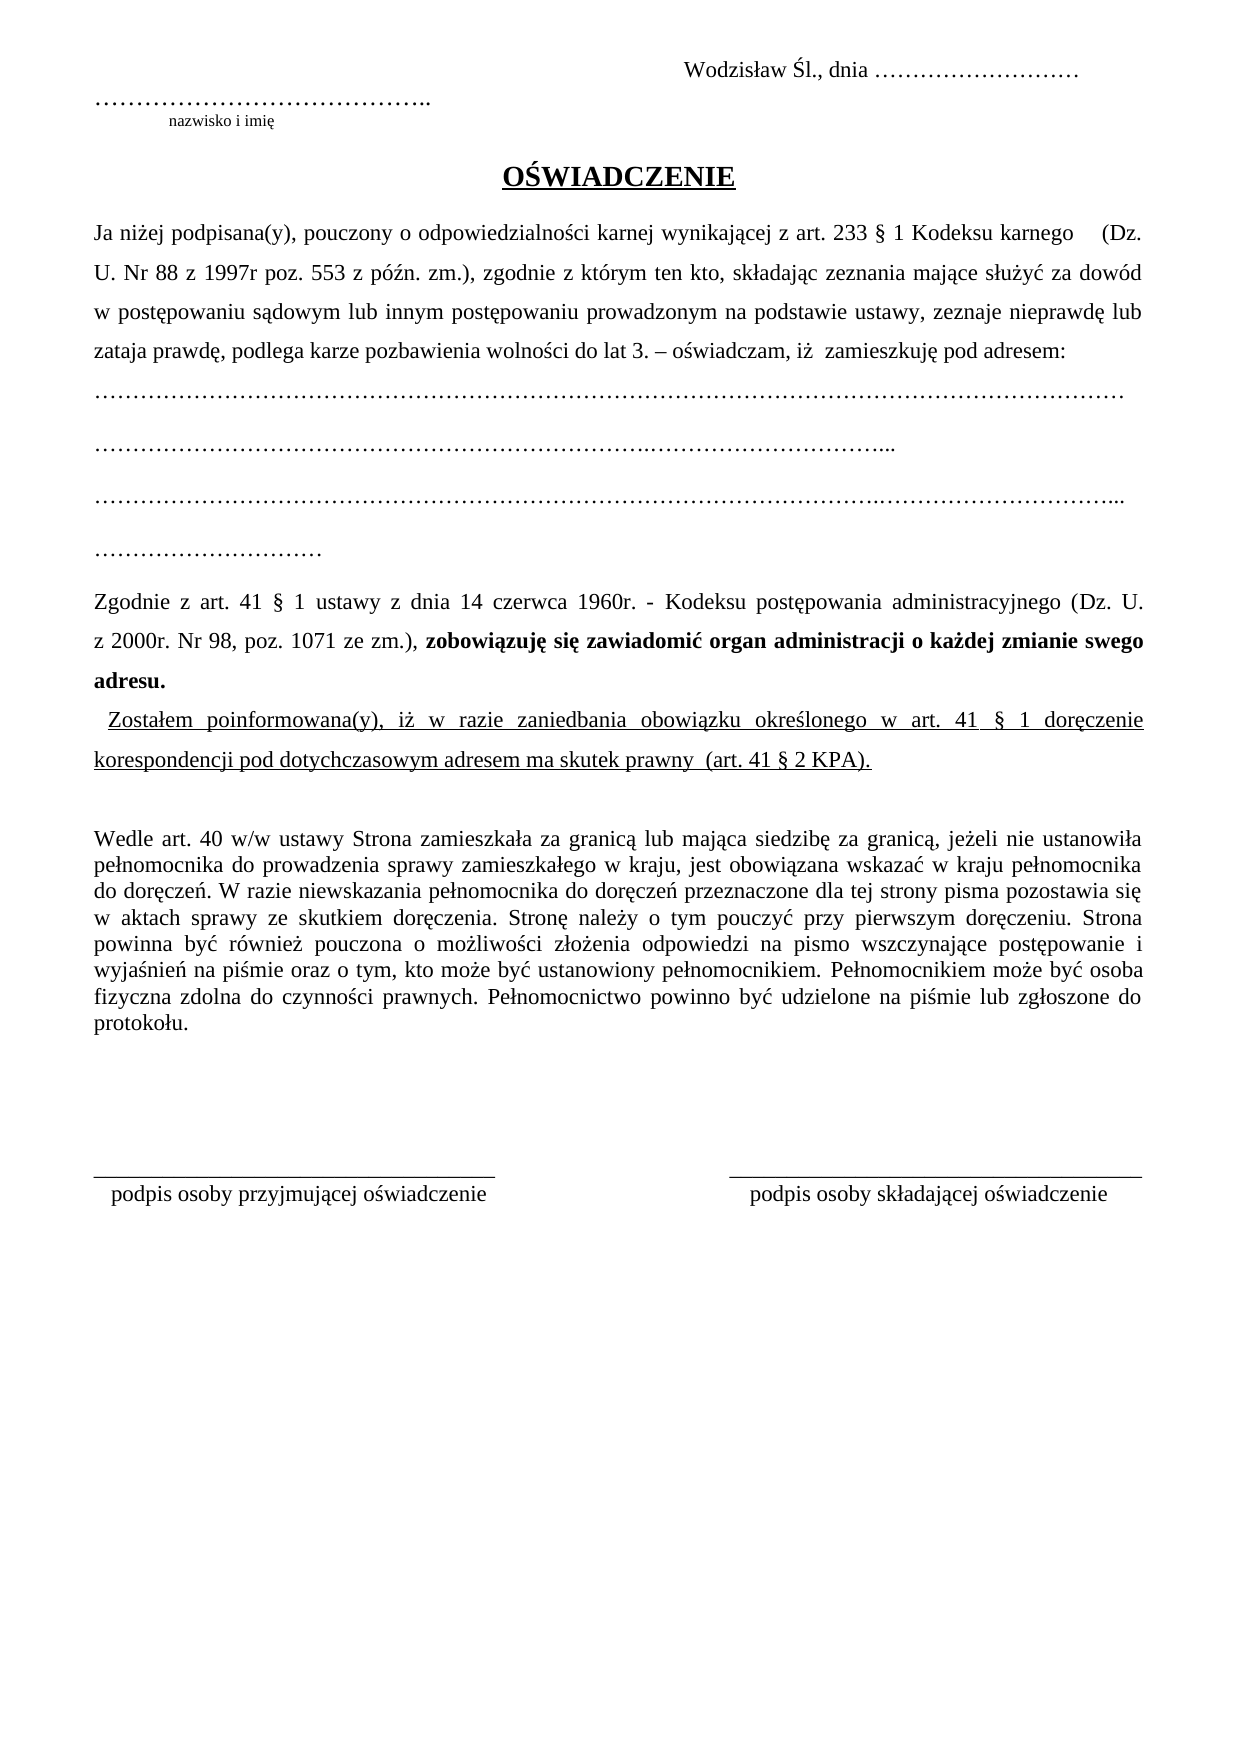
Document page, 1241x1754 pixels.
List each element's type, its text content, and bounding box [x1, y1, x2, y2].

text ___________________________________ ____________________________________ [94, 1154, 1144, 1180]
text ………………………………….. [94, 82, 1144, 111]
text Wedle art. 40 w/w ustawy Strona zamieszkała za granicą lub mająca siedzibę za granicą, jeżeli nie ustanowiła pełnomocnika do prowadzenia sprawy zamieszkałego w kraju, jest obowiązana wskazać w kraju pełnomocnika do doręczeń. W razie niewskazania pełnomocnika do doręczeń przeznaczone dla tej strony pisma pozostawia się w aktach sprawy ze skutkiem doręczenia. Stronę należy o tym pouczyć przy pierwszym doręczeniu. Strona powinna być również pouczona o możliwości złożenia odpowiedzi na pismo wszczynające postępowanie i wyjaśnień na piśmie oraz o tym, kto może być ustanowiony pełnomocnikiem. Pełnomocnikiem może być osoba fizyczna zdolna do czynności prawnych. Pełnomocnictwo powinno być udzielone na piśmie lub zgłoszone do protokołu. [94, 825, 1144, 1036]
text Ja niżej podpisana(y), pouczony o odpowiedzialności karnej wynikającej z art. 233 § 1 Kodeksu karnego (Dz. U. Nr 88 z 1997r poz. 553 z późn. zm.), zgodnie z którym ten kto, składając zeznania mające służyć za dowód w postępowaniu sądowym lub innym postępowaniu prowadzonym na podstawie ustawy, zeznaje nieprawdę lub zataja prawdę, podlega karze pozbawienia wolności do lat 3. – oświadczam, iż zamieszkuję pod adresem: [94, 219, 1144, 364]
text Zgodnie z art. 41 § 1 ustawy z dnia 14 czerwca 1960r. - Kodeksu postępowania administracyjnego (Dz. U. z 2000r. Nr 98, poz. 1071 ze zm.), zobowiązuję się zawiadomić organ administracji o każdej zmianie swego adresu. [94, 588, 1144, 693]
text Wodzisław Śl., dnia ……………………… [610, 56, 1144, 82]
text podpis osoby przyjmującej oświadczenie podpis osoby składającej oświadczenie [94, 1180, 1144, 1207]
text OŚWIADCZENIE [94, 159, 1144, 193]
text ……………………………………………………………………………………………………………………………………………………………………………………….…………………………...………………………………………………………………………………………….…………………………...………………………… [94, 377, 1144, 561]
text nazwisko i imię [94, 111, 1144, 130]
text Zostałem poinformowana(y), iż w razie zaniedbania obowiązku określonego w art. 41 § 1 doręczenie korespondencji pod dotychczasowym adresem ma skutek prawny (art. 41 § 2 KPA). [94, 706, 1144, 772]
